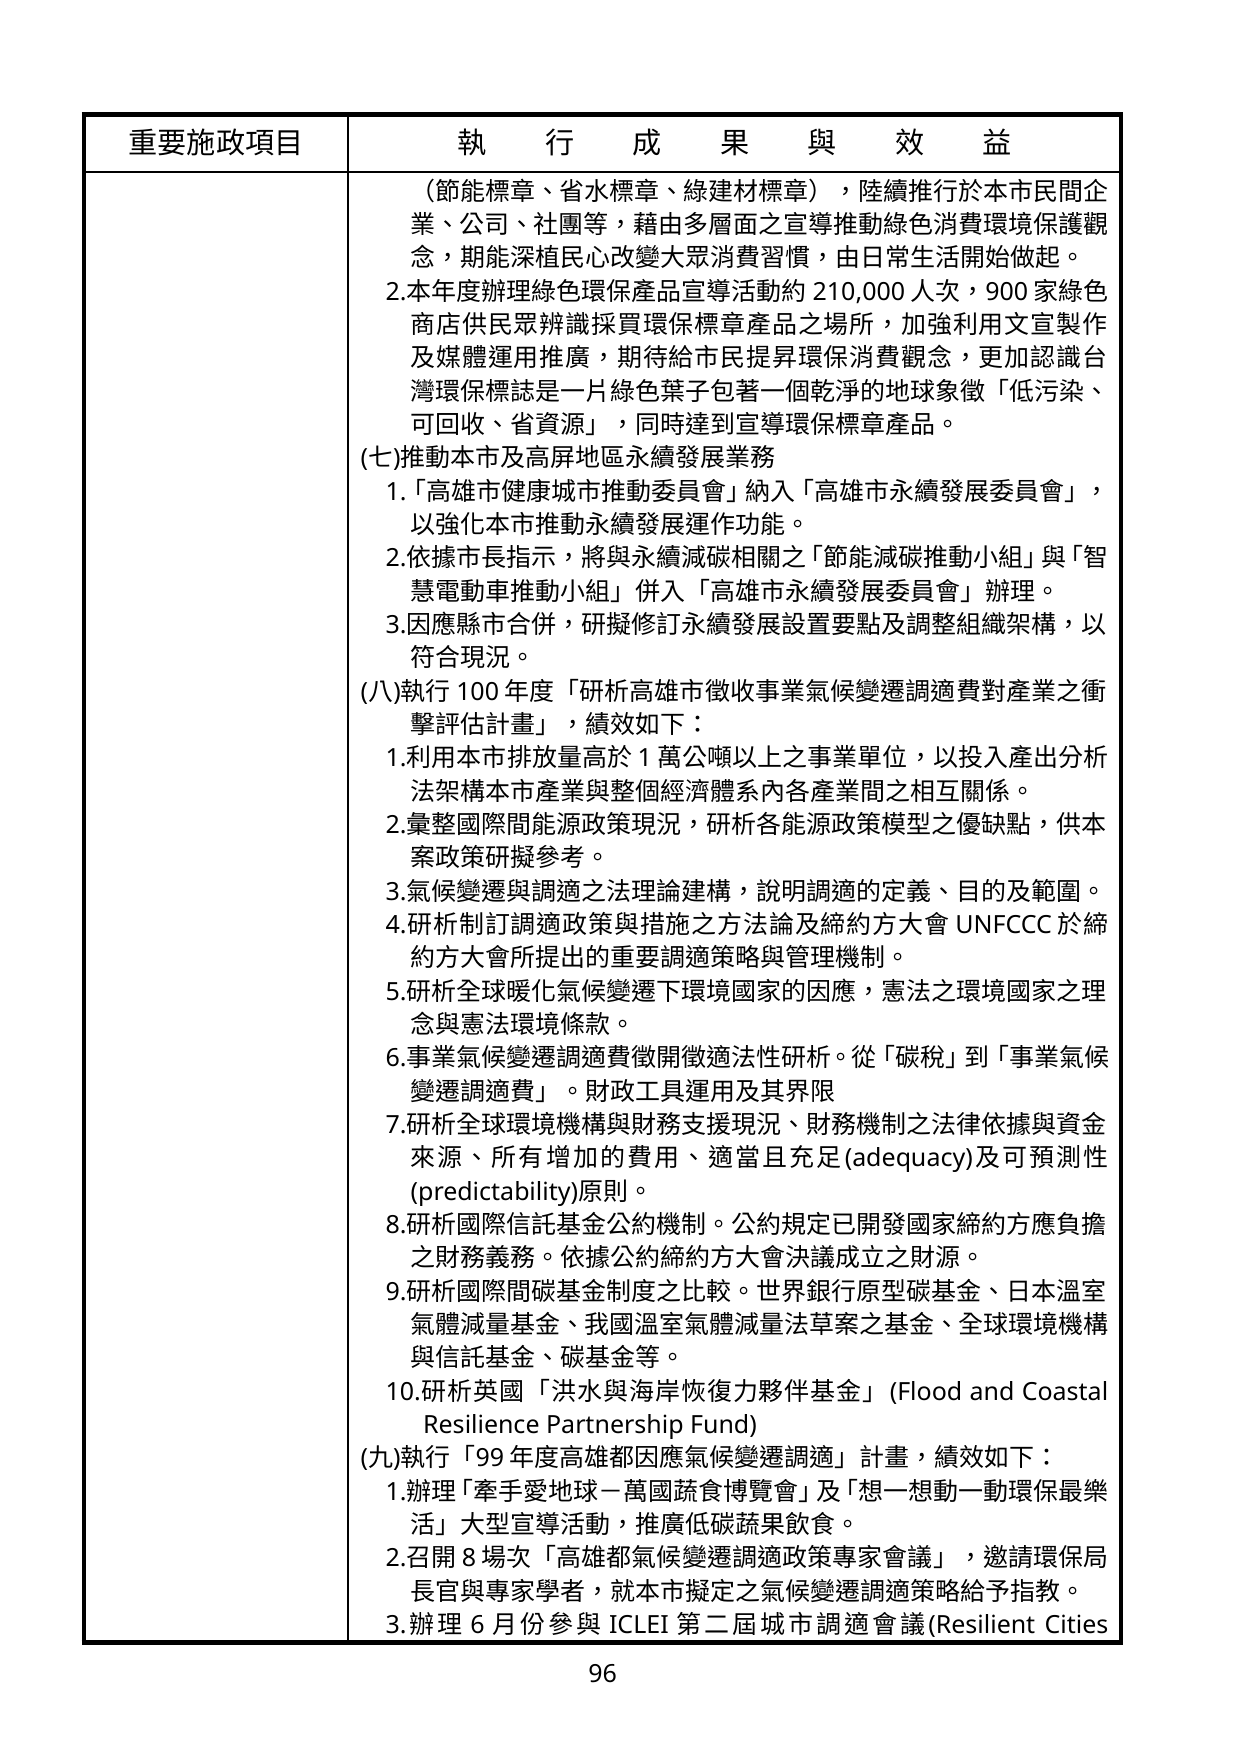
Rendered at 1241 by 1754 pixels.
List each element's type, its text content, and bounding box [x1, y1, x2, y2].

table_header 執 行 成 果 與 效 益 [349, 117, 1119, 171]
table_cell （節能標章、省水標章、綠建材標章），陸續推行於本市民間企業、公司、社團等，藉由多層面之宣導推動綠色消費環境保護觀念，期能深植民心改變大眾消費習慣，由日常生活開始做起。 2.本年度辦理綠色環保產品宣導活動約210,000人次，900家綠色商店供民眾辨識採買環保標章產品之場所，加強利用文宣製作及媒體運用推廣，期待給市民提昇環保消費觀念，更加認識台灣環保標誌是一片綠色葉子包著一個乾淨的地球象徵「低污染、可回收、省資源」，同時達到宣導環保標章產品。 (七)推動本市及高屏地區永續發展業務 1.「高雄市健康城市推動委員會」納入「高雄市永續發展委員會」，以強化本市推動永續發展運作功能。 2.依據市長指示，將與永續減碳相關之「節能減碳推動小組」與「智慧電動車推動小組」併入「高雄市永續發展委員會」辦理。 3.因應縣市合併，研擬修訂永續發展設置要點及調整組織架構，以符合現況。 (八)執行100年度「研析高雄市徵收事業氣候變遷調適費對產業之衝擊評估計畫」，績效如下： 1.利用本市排放量高於1萬公噸以上之事業單位，以投入產出分析法架構本市產業與整個經濟體系內各產業間之相互關係。 2.彙整國際間能源政策現況，研析各能源政策模型之優缺點，供本案政策研擬參考。 3.氣候變遷與調適之法理論建構，說明調適的定義、目的及範圍。 4.研析制訂調適政策與措施之方法論及締約方大會UNFCCC於締約方大會所提出的重要調適策略與管理機制。 5.研析全球暖化氣候變遷下環境國家的因應，憲法之環境國家之理念與憲法環境條款。 6.事業氣候變遷調適費徵開徵適法性研析。從「碳稅」到「事業氣候變遷調適費」。財政工具運用及其界限 7.研析全球環境機構與財務支援現況、財務機制之法律依據與資金來源、所有增加的費用、適當且充足(adequacy)及可預測性(predictability)原則。 8.研析國際信託基金公約機制。公約規定已開發國家締約方應負擔之財務義務。依據公約締約方大會決議成立之財源。 9.研析國際間碳基金制度之比較。世界銀行原型碳基金、日本溫室氣體減量基金、我國溫室氣體減量法草案之基金、全球環境機構與信託基金、碳基金等。 10.研析英國「洪水與海岸恢復力夥伴基金」(Flood and Coastal Resilience Partnership Fund) (九)執行「99年度高雄都因應氣候變遷調適」計畫，績效如下： 1.辦理「牽手愛地球－萬國蔬食博覽會」及「想一想動一動環保最樂活」大型宣導活動，推廣低碳蔬果飲食。 2.召開8場次「高雄都氣候變遷調適政策專家會議」，邀請環保局長官與專家學者，就本市擬定之氣候變遷調適策略給予指教。 3.辦理6月份參與ICLEI第二屆城市調適會議(Resilient Cities [349, 173, 1119, 1640]
table_header 重要施政項目 [86, 117, 347, 171]
table_cell [86, 173, 347, 1640]
